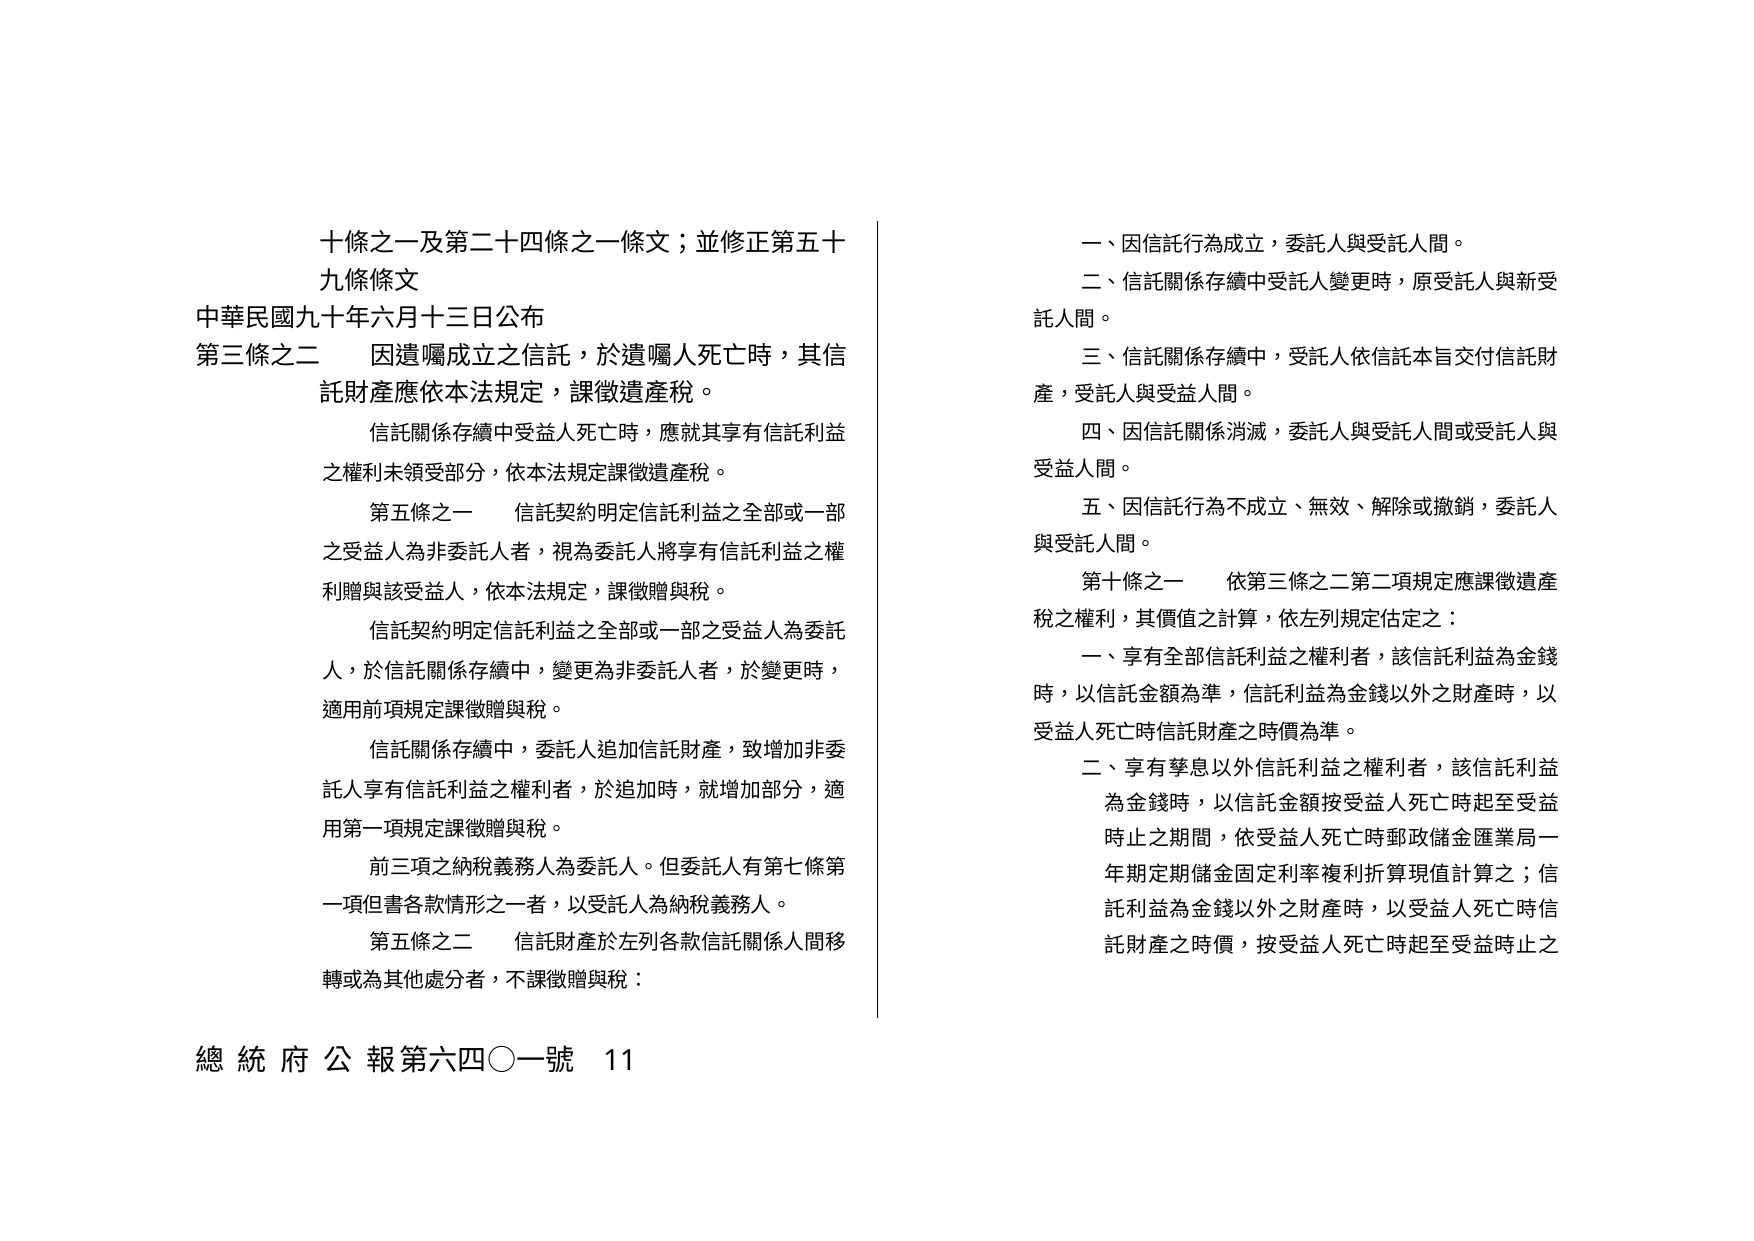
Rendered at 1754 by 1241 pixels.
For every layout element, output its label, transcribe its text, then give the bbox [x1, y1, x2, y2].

text 第五條之二 信託財產於左列各款信託關係人間移轉或為其他處分者，不課徵贈與稅： [322, 919, 847, 994]
text 信託關係存續中，委託人追加信託財產，致增加非委託人享有信託利益之權利者，於追加時，就增加部分，適用第一項規定課徵贈與稅。 [322, 726, 847, 844]
text 第三條之二 因遺囑成立之信託，於遺囑人死亡時，其信託財產應依本法規定，課徵遺產稅。 [195, 334, 847, 409]
text 四、因信託關係消滅，委託人與受託人間或受託人與受益人間。 [1033, 409, 1559, 484]
text 一、因信託行為成立，委託人與受託人間。 [1033, 222, 1559, 259]
text 信託契約明定信託利益之全部或一部之受益人為委託人，於信託關係存續中，變更為非委託人者，於變更時，適用前項規定課徵贈與稅。 [322, 607, 847, 726]
text 第十條之一 依第三條之二第二項規定應課徵遺產稅之權利，其價值之計算，依左列規定估定之： [1033, 559, 1559, 634]
text 第五條之一 信託契約明定信託利益之全部或一部之受益人為非委託人者，視為委託人將享有信託利益之權利贈與該受益人，依本法規定，課徵贈與稅。 [322, 488, 847, 607]
text 二、享有孳息以外信託利益之權利者，該信託利益為金錢時，以信託金額按受益人死亡時起至受益時止之期間，依受益人死亡時郵政儲金匯業局一年期定期儲金固定利率複利折算現值計算之；信託利益為金錢以外之財產時，以受益人死亡時信託財產之時價，按受益人死亡時起至受益時止之 [1081, 747, 1559, 959]
text 中華民國九十年六月十三日公布 [195, 297, 847, 334]
text 三、信託關係存續中，受託人依信託本旨交付信託財產，受託人與受益人間。 [1033, 334, 1559, 409]
text 二、信託關係存續中受託人變更時，原受託人與新受託人間。 [1033, 259, 1559, 334]
text 一、享有全部信託利益之權利者，該信託利益為金錢時，以信託金額為準，信託利益為金錢以外之財產時，以受益人死亡時信託財產之時價為準。 [1033, 634, 1559, 747]
text 信託關係存續中受益人死亡時，應就其享有信託利益之權利未領受部分，依本法規定課徵遺產稅。 [322, 409, 847, 488]
text 前三項之納稅義務人為委託人。但委託人有第七條第一項但書各款情形之一者，以受託人為納稅義務人。 [322, 844, 847, 919]
text 遺產及贈與稅法增訂第三條之二、第五條之一、第五條之二、第十條之一、第十條之二、第十六條之一、第二十條之一及第二十四條之一條文；並修正第五十九條條文 [195, 222, 847, 297]
text 五、因信託行為不成立、無效、解除或撤銷，委託人與受託人間。 [1033, 484, 1559, 559]
